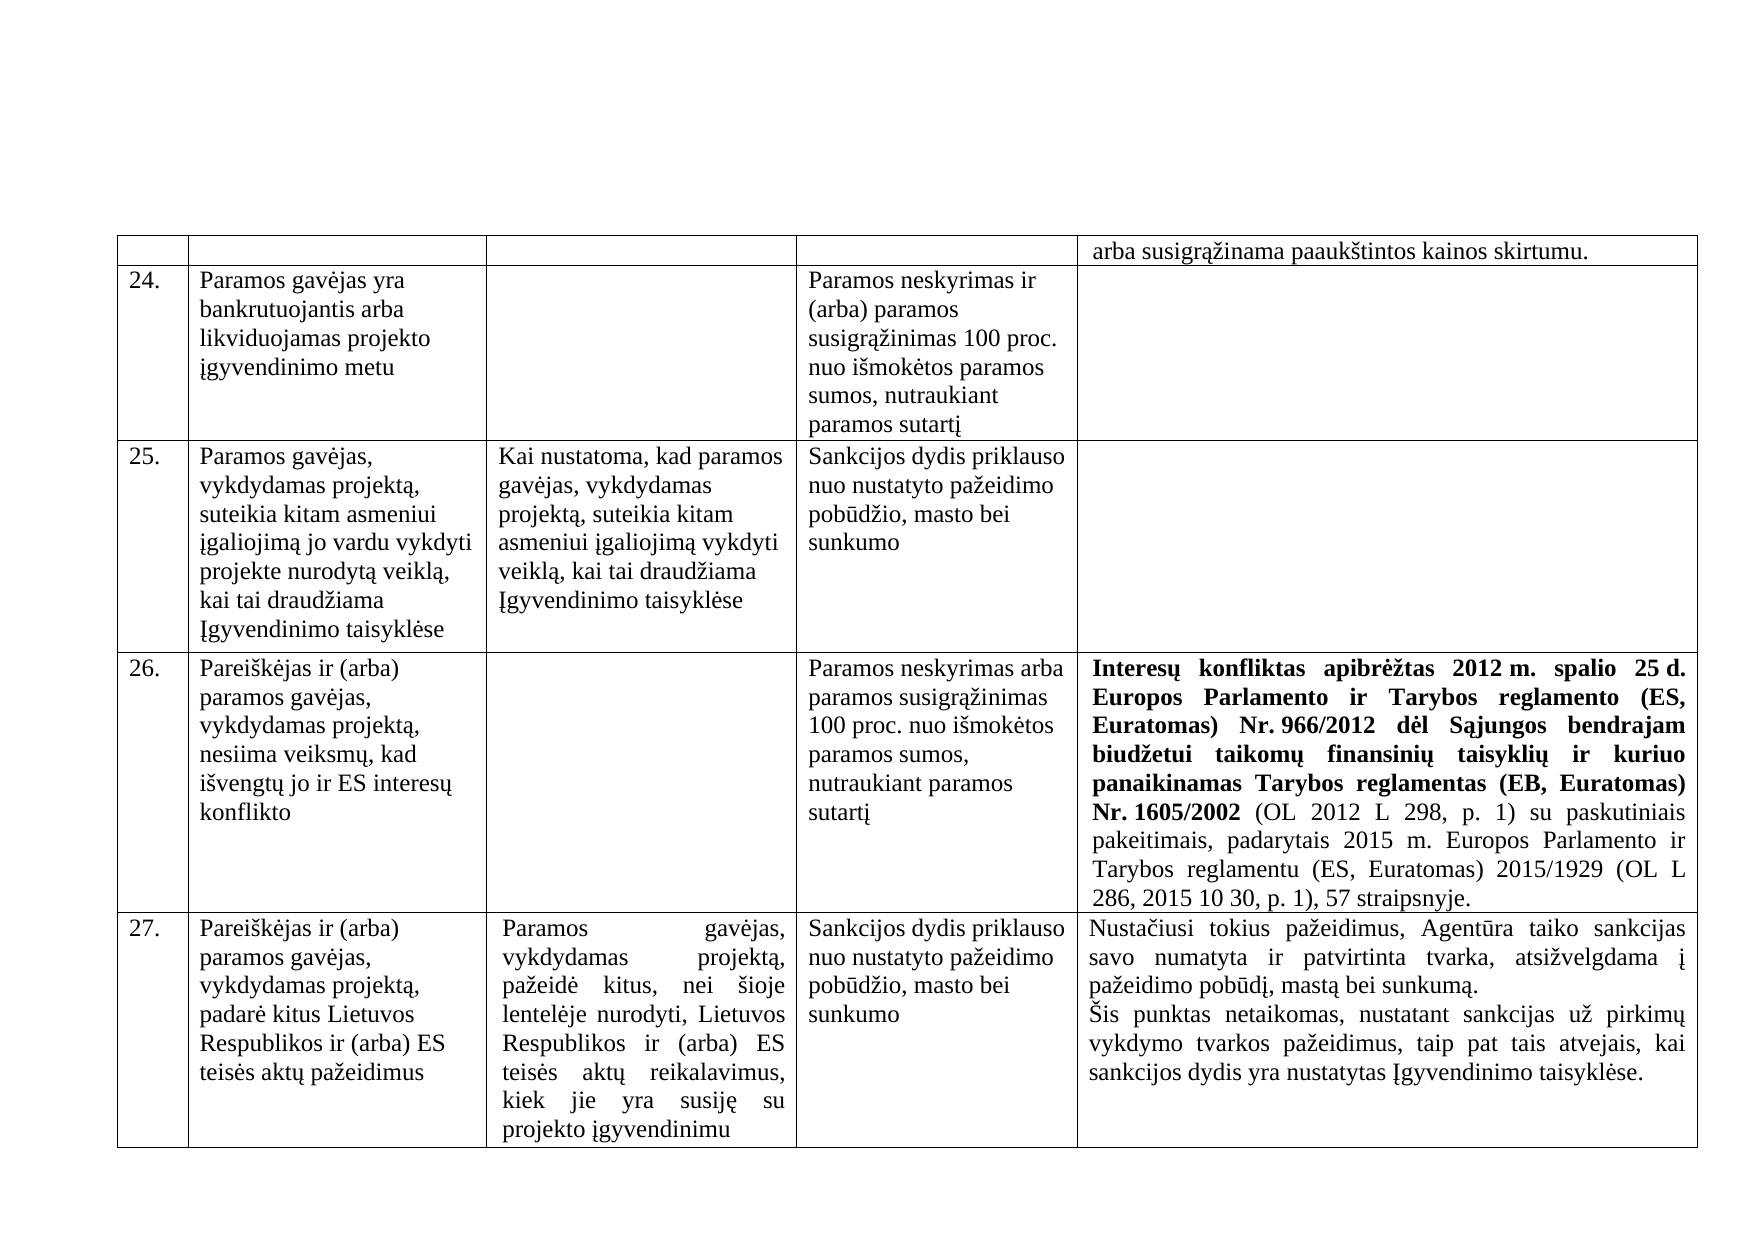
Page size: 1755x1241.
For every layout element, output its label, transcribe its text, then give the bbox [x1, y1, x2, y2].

table_cell Paramos neskyrimas ir (arba) paramos susigrąžinimas 100 proc. nuo išmokėtos paramos sumos, nutraukiant paramos sutartį [797, 266, 1077, 440]
table_cell Kai nustatoma, kad paramos gavėjas, vykdydamas projektą, suteikia kitam asmeniui įgaliojimą vykdyti veiklą, kai tai draudžiama Įgyvendinimo taisyklėse [487, 441, 796, 652]
table_cell [1078, 266, 1697, 440]
table_cell 26. [118, 653, 188, 912]
table_cell Pareiškėjas ir (arba) paramos gavėjas, vykdydamas projektą, padarė kitus Lietuvos Respublikos ir (arba) ES teisės aktų pažeidimus [189, 913, 486, 1147]
table_cell 25. [118, 441, 188, 652]
table_cell Paramos gavėjas, vykdydamas projektą, pažeidė kitus, nei šioje lentelėje nurodyti, Lietuvos Respublikos ir (arba) ES teisės aktų reikalavimus, kiek jie yra susiję su projekto įgyvendinimu [487, 913, 796, 1147]
table_cell [797, 236, 1077, 264]
table_cell [487, 266, 796, 440]
table_cell Paramos neskyrimas arba paramos susigrąžinimas 100 proc. nuo išmokėtos paramos sumos, nutraukiant paramos sutartį [797, 653, 1077, 912]
table_cell Paramos gavėjas yra bankrutuojantis arba likviduojamas projekto įgyvendinimo metu [189, 266, 486, 440]
table_cell arba susigrąžinama paaukštintos kainos skirtumu. [1078, 236, 1697, 264]
table_cell 27. [118, 913, 188, 1147]
table_cell Pareiškėjas ir (arba) paramos gavėjas, vykdydamas projektą, nesiima veiksmų, kad išvengtų jo ir ES interesų konflikto [189, 653, 486, 912]
table_cell Nustačiusi tokius pažeidimus, Agentūra taiko sankcijas savo numatyta ir patvirtinta tvarka, atsižvelgdama į pažeidimo pobūdį, mastą bei sunkumą. Šis punktas netaikomas, nustatant sankcijas už pirkimų vykdymo tvarkos pažeidimus, taip pat tais atvejais, kai sankcijos dydis yra nustatytas Įgyvendinimo taisyklėse. [1078, 913, 1697, 1147]
table_cell [487, 236, 796, 264]
table_cell 24. [118, 266, 188, 440]
table_cell [487, 653, 796, 912]
table_cell [189, 236, 486, 264]
table_cell Paramos gavėjas, vykdydamas projektą, suteikia kitam asmeniui įgaliojimą jo vardu vykdyti projekte nurodytą veiklą, kai tai draudžiama Įgyvendinimo taisyklėse [189, 441, 486, 652]
table_cell Sankcijos dydis priklauso nuo nustatyto pažeidimo pobūdžio, masto bei sunkumo [797, 913, 1077, 1147]
table_cell [118, 236, 188, 264]
table_cell Interesų konfliktas apibrėžtas 2012 m. spalio 25 d. Europos Parlamento ir Tarybos reglamento (ES, Euratomas) Nr. 966/2012 dėl Sąjungos bendrajam biudžetui taikomų finansinių taisyklių ir kuriuo panaikinamas Tarybos reglamentas (EB, Euratomas) Nr. 1605/2002 (OL 2012 L 298, p. 1) su paskutiniais pakeitimais, padarytais 2015 m. Europos Parlamento ir Tarybos reglamentu (ES, Euratomas) 2015/1929 (OL L 286, 2015 10 30, p. 1), 57 straipsnyje. [1078, 653, 1697, 912]
table_cell [1078, 441, 1697, 652]
table_cell Sankcijos dydis priklauso nuo nustatyto pažeidimo pobūdžio, masto bei sunkumo [797, 441, 1077, 652]
